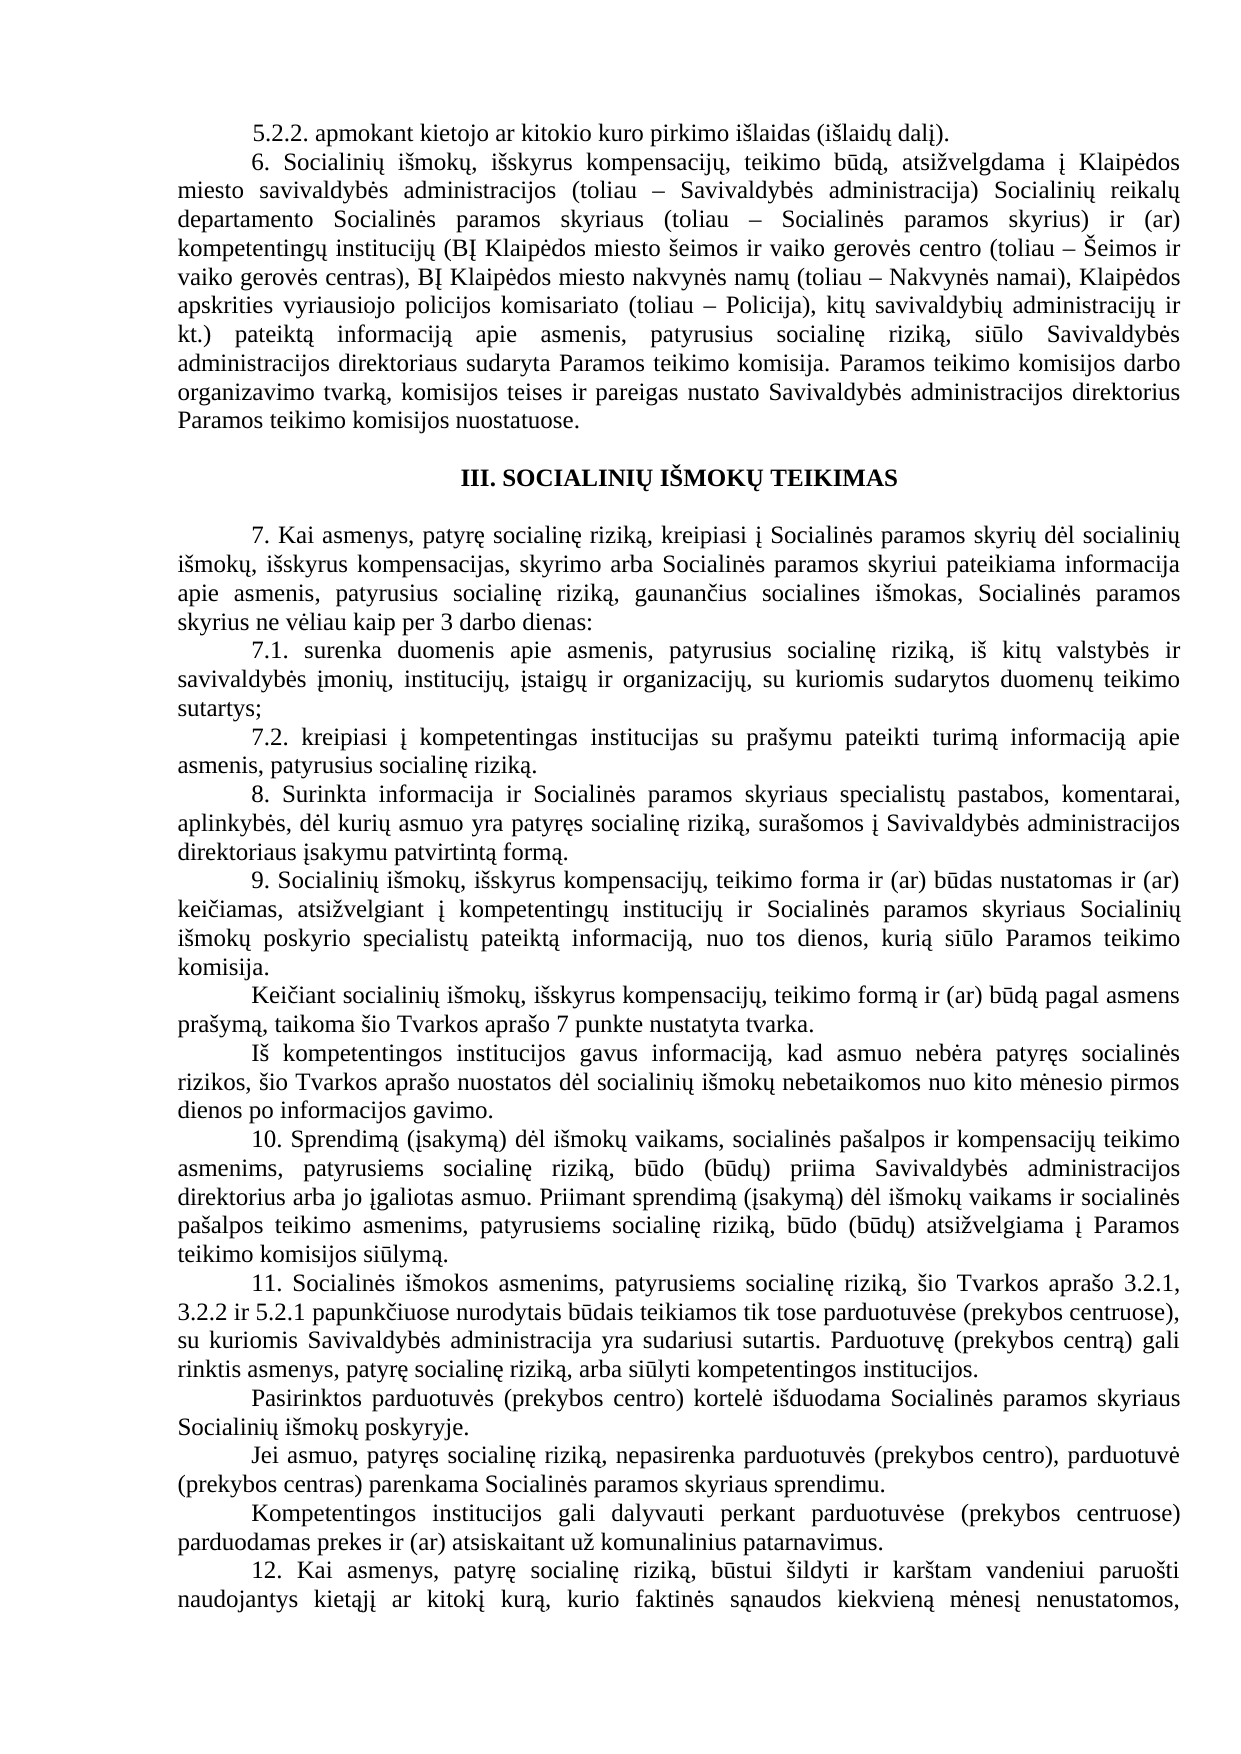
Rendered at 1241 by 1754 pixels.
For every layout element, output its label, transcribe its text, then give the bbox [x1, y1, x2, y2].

text III. SOCIALINIŲ IŠMOKŲ TEIKIMAS [177, 463, 1181, 492]
text 9. Socialinių išmokų, išskyrus kompensacijų, teikimo forma ir (ar) būdas nustatomas ir (ar) keičiamas, atsižvelgiant į kompetentingų institucijų ir Socialinės paramos skyriaus Socialinių išmokų poskyrio specialistų pateiktą informaciją, nuo tos dienos, kurią siūlo Paramos teikimo komisija. [177, 866, 1181, 981]
text Pasirinktos parduotuvės (prekybos centro) kortelė išduodama Socialinės paramos skyriaus Socialinių išmokų poskyryje. [177, 1383, 1181, 1441]
text 10. Sprendimą (įsakymą) dėl išmokų vaikams, socialinės pašalpos ir kompensacijų teikimo asmenims, patyrusiems socialinę riziką, būdo (būdų) priima Savivaldybės administracijos direktorius arba jo įgaliotas asmuo. Priimant sprendimą (įsakymą) dėl išmokų vaikams ir socialinės pašalpos teikimo asmenims, patyrusiems socialinę riziką, būdo (būdų) atsižvelgiama į Paramos teikimo komisijos siūlymą. [177, 1124, 1181, 1268]
text 7. Kai asmenys, patyrę socialinę riziką, kreipiasi į Socialinės paramos skyrių dėl socialinių išmokų, išskyrus kompensacijas, skyrimo arba Socialinės paramos skyriui pateikiama informacija apie asmenis, patyrusius socialinę riziką, gaunančius socialines išmokas, Socialinės paramos skyrius ne vėliau kaip per 3 darbo dienas: [177, 521, 1181, 636]
text 5.2.2. apmokant kietojo ar kitokio kuro pirkimo išlaidas (išlaidų dalį). [177, 118, 1181, 147]
text 12. Kai asmenys, patyrę socialinę riziką, būstui šildyti ir karštam vandeniui paruošti naudojantys kietąjį ar kitokį kurą, kurio faktinės sąnaudos kiekvieną mėnesį nenustatomos, [177, 1556, 1181, 1613]
text Jei asmuo, patyręs socialinę riziką, nepasirenka parduotuvės (prekybos centro), parduotuvė (prekybos centras) parenkama Socialinės paramos skyriaus sprendimu. [177, 1441, 1181, 1498]
text 6. Socialinių išmokų, išskyrus kompensacijų, teikimo būdą, atsižvelgdama į Klaipėdos miesto savivaldybės administracijos (toliau – Savivaldybės administracija) Socialinių reikalų departamento Socialinės paramos skyriaus (toliau – Socialinės paramos skyrius) ir (ar) kompetentingų institucijų (BĮ Klaipėdos miesto šeimos ir vaiko gerovės centro (toliau – Šeimos ir vaiko gerovės centras), BĮ Klaipėdos miesto nakvynės namų (toliau – Nakvynės namai), Klaipėdos apskrities vyriausiojo policijos komisariato (toliau – Policija), kitų savivaldybių administracijų ir kt.) pateiktą informaciją apie asmenis, patyrusius socialinę riziką, siūlo Savivaldybės administracijos direktoriaus sudaryta Paramos teikimo komisija. Paramos teikimo komisijos darbo organizavimo tvarką, komisijos teises ir pareigas nustato Savivaldybės administracijos direktorius Paramos teikimo komisijos nuostatuose. [177, 147, 1181, 434]
text 8. Surinkta informacija ir Socialinės paramos skyriaus specialistų pastabos, komentarai, aplinkybės, dėl kurių asmuo yra patyręs socialinę riziką, surašomos į Savivaldybės administracijos direktoriaus įsakymu patvirtintą formą. [177, 779, 1181, 866]
text Kompetentingos institucijos gali dalyvauti perkant parduotuvėse (prekybos centruose) parduodamas prekes ir (ar) atsiskaitant už komunalinius patarnavimus. [177, 1498, 1181, 1556]
text 11. Socialinės išmokos asmenims, patyrusiems socialinę riziką, šio Tvarkos aprašo 3.2.1, 3.2.2 ir 5.2.1 papunkčiuose nurodytais būdais teikiamos tik tose parduotuvėse (prekybos centruose), su kuriomis Savivaldybės administracija yra sudariusi sutartis. Parduotuvę (prekybos centrą) gali rinktis asmenys, patyrę socialinę riziką, arba siūlyti kompetentingos institucijos. [177, 1268, 1181, 1383]
text Iš kompetentingos institucijos gavus informaciją, kad asmuo nebėra patyręs socialinės rizikos, šio Tvarkos aprašo nuostatos dėl socialinių išmokų nebetaikomos nuo kito mėnesio pirmos dienos po informacijos gavimo. [177, 1038, 1181, 1124]
text Keičiant socialinių išmokų, išskyrus kompensacijų, teikimo formą ir (ar) būdą pagal asmens prašymą, taikoma šio Tvarkos aprašo 7 punkte nustatyta tvarka. [177, 981, 1181, 1038]
text 7.1. surenka duomenis apie asmenis, patyrusius socialinę riziką, iš kitų valstybės ir savivaldybės įmonių, institucijų, įstaigų ir organizacijų, su kuriomis sudarytos duomenų teikimo sutartys; [177, 636, 1181, 722]
text 7.2. kreipiasi į kompetentingas institucijas su prašymu pateikti turimą informaciją apie asmenis, patyrusius socialinę riziką. [177, 722, 1181, 779]
